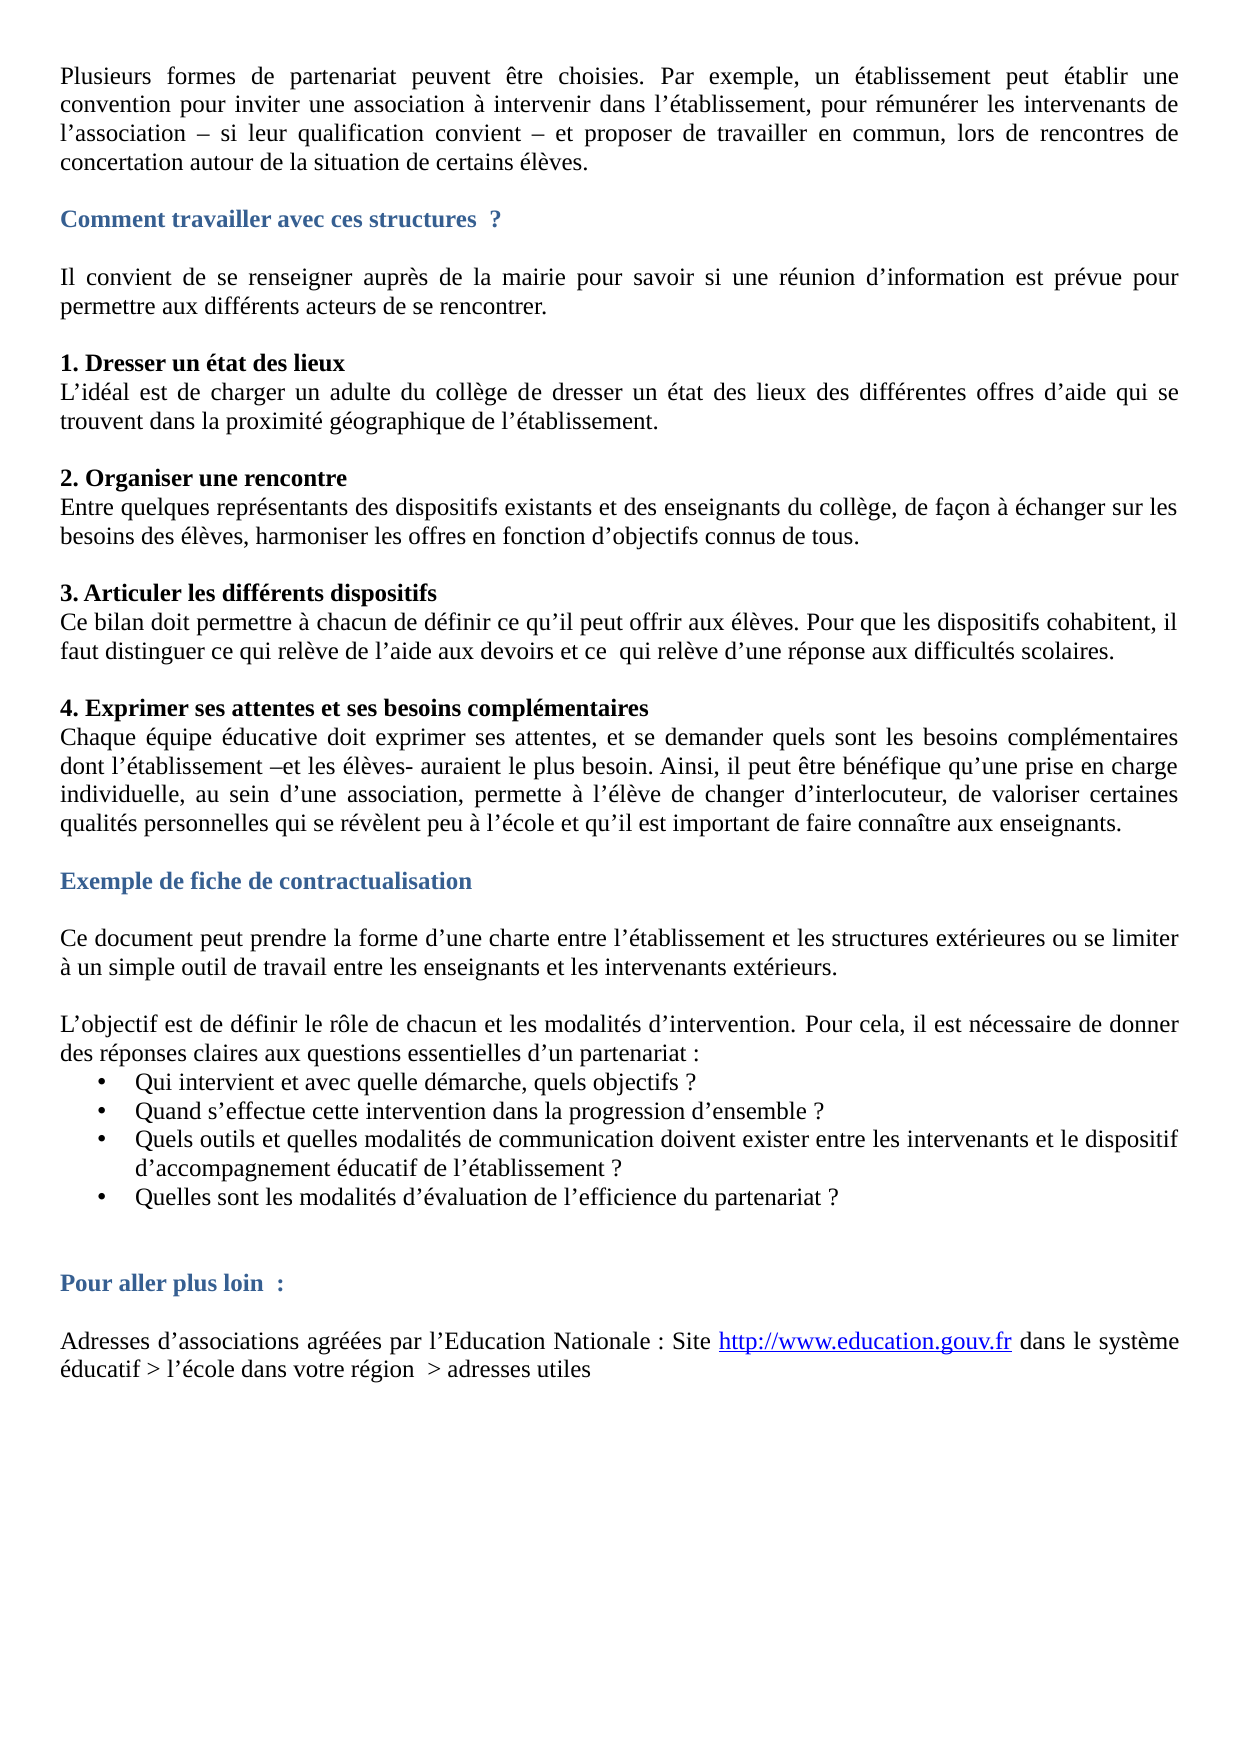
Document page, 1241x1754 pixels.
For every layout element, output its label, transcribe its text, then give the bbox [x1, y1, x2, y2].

list Quand s’effectue cette intervention dans la progression d’ensemble ? [97, 1096, 1179, 1124]
text Ce bilan doit permettre à chacun de définir ce qu’il peut offrir aux élèves. Pour que les dispositifs cohabitent, il faut distinguer ce qui relève de l’aide aux devoirs et ce qui relève d’une réponse aux difficultés scolaires. [60, 607, 1179, 664]
text L’idéal est de charger un adulte du collège de dresser un état des lieux des différentes offres d’aide qui se trouvent dans la proximité géographique de l’établissement. [60, 377, 1179, 434]
list Qui intervient et avec quelle démarche, quels objectifs ? [97, 1067, 1179, 1096]
text 4. Exprimer ses attentes et ses besoins complémentaires [60, 693, 1179, 722]
subtitle Exemple de fiche de contractualisation [60, 866, 1179, 894]
text 2. Organiser une rencontre [60, 463, 1179, 492]
text Plusieurs formes de partenariat peuvent être choisies. Par exemple, un établissement peut établir une convention pour inviter une association à intervenir dans l’établissement, pour rémunérer les intervenants de l’association – si leur qualification convient – et proposer de travailler en commun, lors de rencontres de concertation autour de la situation de certains élèves. [60, 61, 1179, 176]
subtitle Comment travailler avec ces structures ? [60, 204, 1179, 233]
text Entre quelques représentants des dispositifs existants et des enseignants du collège, de façon à échanger sur les besoins des élèves, harmoniser les offres en fonction d’objectifs connus de tous. [60, 492, 1179, 549]
text Adresses d’associations agréées par l’Education Nationale : Site http://www.education.gouv.fr dans le système éducatif > l’école dans votre région > adresses utiles [60, 1326, 1179, 1383]
text Chaque équipe éducative doit exprimer ses attentes, et se demander quels sont les besoins complémentaires dont l’établissement –et les élèves- auraient le plus besoin. Ainsi, il peut être bénéfique qu’une prise en charge individuelle, au sein d’une association, permette à l’élève de changer d’interlocuteur, de valoriser certaines qualités personnelles qui se révèlent peu à l’école et qu’il est important de faire connaître aux enseignants. [60, 722, 1179, 837]
text L’objectif est de définir le rôle de chacun et les modalités d’intervention. Pour cela, il est nécessaire de donner des réponses claires aux questions essentielles d’un partenariat : [60, 1009, 1179, 1067]
text 1. Dresser un état des lieux [60, 348, 1179, 377]
text Il convient de se renseigner auprès de la mairie pour savoir si une réunion d’information est prévue pour permettre aux différents acteurs de se rencontrer. [60, 262, 1179, 319]
list Quels outils et quelles modalités de communication doivent exister entre les intervenants et le dispositif d’accompagnement éducatif de l’établissement ? [97, 1124, 1179, 1182]
text 3. Articuler les différents dispositifs [60, 578, 1179, 607]
text Ce document peut prendre la forme d’une charte entre l’établissement et les structures extérieures ou se limiter à un simple outil de travail entre les enseignants et les intervenants extérieurs. [60, 923, 1179, 981]
subtitle Pour aller plus loin : [60, 1268, 1179, 1297]
list Quelles sont les modalités d’évaluation de l’efficience du partenariat ? [97, 1182, 1179, 1211]
